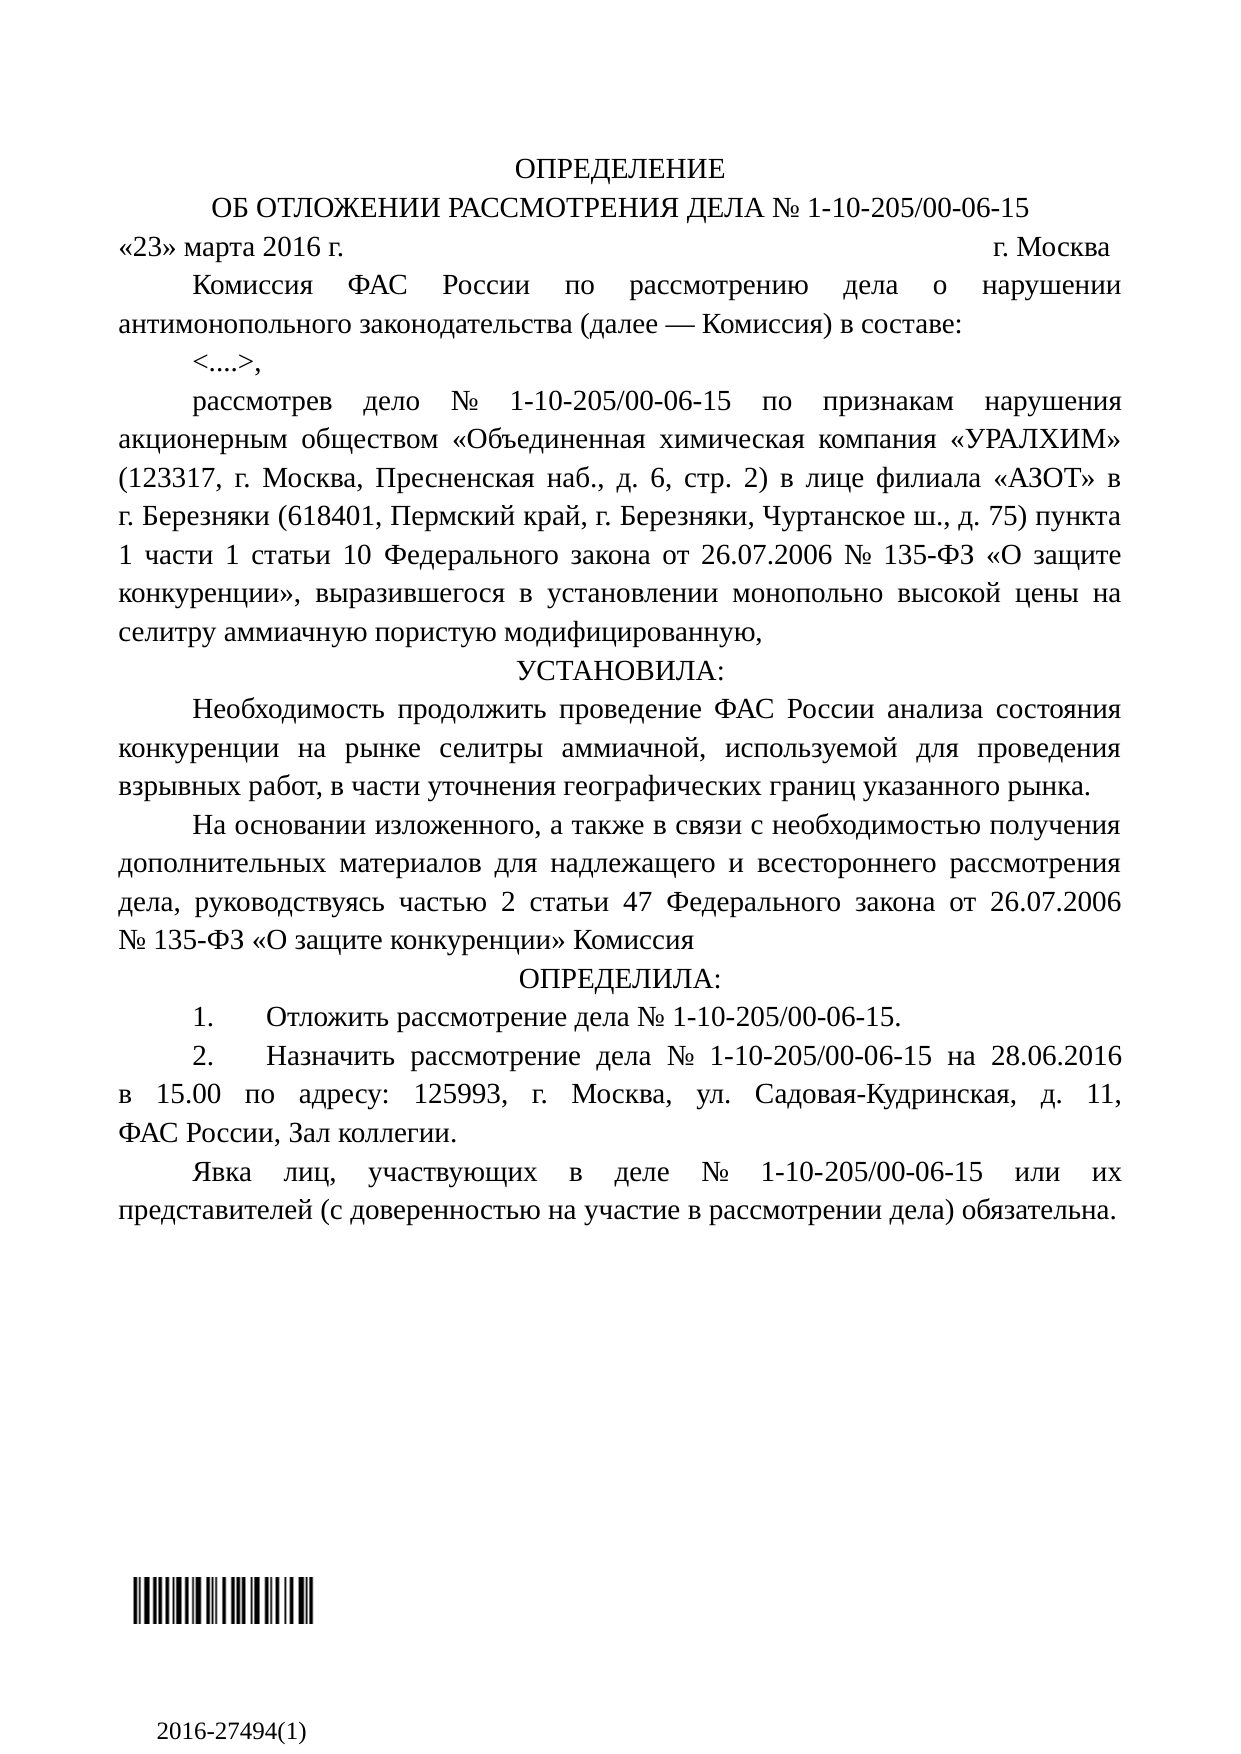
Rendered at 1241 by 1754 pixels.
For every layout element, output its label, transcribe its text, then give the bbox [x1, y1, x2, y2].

text Необходимость продолжить проведение ФАС России анализа состояния конкуренции на рынке селитры аммиачной, используемой для проведения взрывных работ, в части уточнения географических границ указанного рынка. [118, 691, 1122, 802]
text «23» марта 2016 г. г. Москва [118, 229, 1122, 262]
text рассмотрев дело № 1-10-205/00-06-15 по признакам нарушения акционерным обществом «Объединенная химическая компания «УРАЛХИМ» (123317, г. Москва, Пресненская наб., д. 6, стр. 2) в лице филиала «АЗОТ» в г. Березняки (618401, Пермский край, г. Березняки, Чуртанское ш., д. 75) пункта 1 части 1 статьи 10 Федерального закона от 26.07.2006 № 135-ФЗ «О защите конкуренции», выразившегося в установлении монопольно высокой цены на селитру аммиачную пористую модифицированную, [118, 383, 1122, 648]
text ОПРЕДЕЛЕНИЕ [118, 152, 1122, 185]
text 1. Отложить рассмотрение дела № 1-10-205/00-06-15. [118, 999, 1122, 1033]
text На основании изложенного, а также в связи с необходимостью получения дополнительных материалов для надлежащего и всестороннего рассмотрения дела, руководствуясь частью 2 статьи 47 Федерального закона от 26.07.2006 № 135-ФЗ «О защите конкуренции» Комиссия [118, 807, 1122, 956]
picture [118, 1577, 331, 1624]
text УСТАНОВИЛА: [118, 653, 1122, 686]
text ОПРЕДЕЛИЛА: [118, 961, 1122, 994]
text Явка лиц, участвующих в деле № 1-10-205/00-06-15 или их представителей (с доверенностью на участие в рассмотрении дела) обязательна. [118, 1154, 1122, 1226]
text 2. Назначить рассмотрение дела № 1-10-205/00-06-15 на 28.06.2016 в 15.00 по адресу: 125993, г. Москва, ул. Садовая-Кудринская, д. 11, ФАС России, Зал коллегии. [118, 1038, 1122, 1149]
text ОБ ОТЛОЖЕНИИ РАССМОТРЕНИЯ ДЕЛА № 1-10-205/00-06-15 [118, 190, 1122, 224]
text Комиссия ФАС России по рассмотрению дела о нарушении антимонопольного законодательства (далее — Комиссия) в составе: [118, 267, 1122, 339]
text <....>, [118, 344, 1122, 378]
